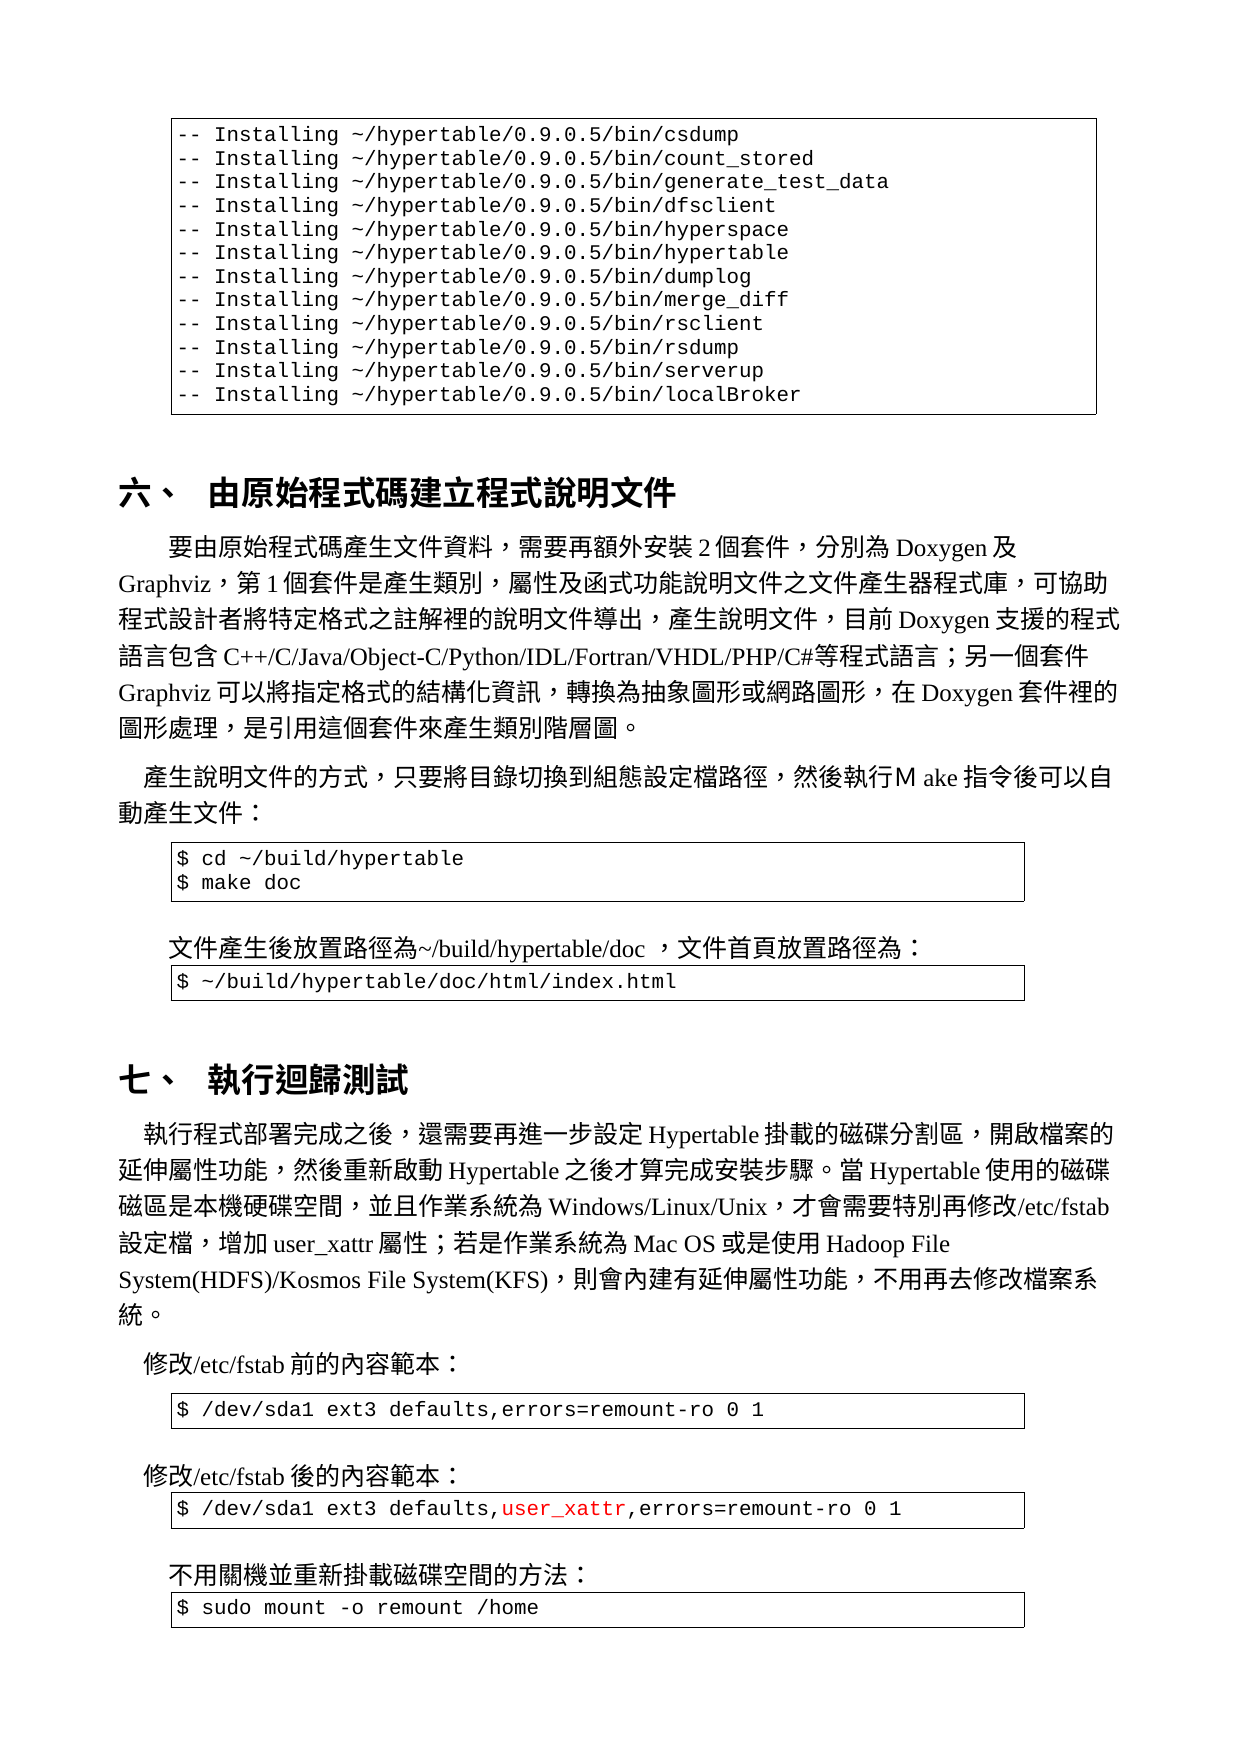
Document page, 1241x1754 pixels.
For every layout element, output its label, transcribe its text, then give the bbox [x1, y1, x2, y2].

text 執行程式部署完成之後，還需要再進一步設定Hypertable掛載的磁碟分割區，開啟檔案的延伸屬性功能，然後重新啟動Hypertable之後才算完成安裝步驟。當Hypertable使用的磁碟磁區是本機硬碟空間，並且作業系統為Windows/Linux/Unix，才會需要特別再修改/etc/fstab設定檔，增加user_xattr屬性；若是作業系統為Mac OS或是使用Hadoop File System(HDFS)/Kosmos File System(KFS)，則會內建有延伸屬性功能，不用再去修改檔案系統。 [118, 1114, 1122, 1332]
text 修改/etc/fstab前的內容範本： [118, 1344, 1122, 1381]
subtitle 由原始程式碼建立程式說明文件 [118, 466, 1122, 515]
text 修改/etc/fstab後的內容範本： [118, 1456, 1122, 1492]
table_header $ sudo mount -o remount /home [172, 1593, 1024, 1627]
text 文件產生後放置路徑為~/build/hypertable/doc ，文件首頁放置路徑為： [118, 929, 1122, 965]
table_header $ /dev/sda1 ext3 defaults,user_xattr,errors=remount-ro 0 1 [172, 1493, 1024, 1527]
table_header -- Installing ~/hypertable/0.9.0.5/bin/csdump -- Installing ~/hypertable/0.9.0.5/bin/count_stored -- Installing ~/hypertable/0.9.0.5/bin/generate_test_data -- Installing ~/hypertable/0.9.0.5/bin/dfsclient -- Installing ~/hypertable/0.9.0.5/bin/hyperspace -- Installing ~/hypertable/0.9.0.5/bin/hypertable -- Installing ~/hypertable/0.9.0.5/bin/dumplog -- Installing ~/hypertable/0.9.0.5/bin/merge_diff -- Installing ~/hypertable/0.9.0.5/bin/rsclient -- Installing ~/hypertable/0.9.0.5/bin/rsdump -- Installing ~/hypertable/0.9.0.5/bin/serverup -- Installing ~/hypertable/0.9.0.5/bin/localBroker [172, 119, 1096, 413]
table_header $ cd ~/build/hypertable $ make doc [172, 843, 1024, 901]
table_header $ ~/build/hypertable/doc/html/index.html [172, 966, 1024, 1000]
table_header $ /dev/sda1 ext3 defaults,errors=remount-ro 0 1 [172, 1394, 1024, 1428]
text 要由原始程式碼產生文件資料，需要再額外安裝2個套件，分別為Doxygen及Graphviz，第1個套件是產生類別，屬性及函式功能說明文件之文件產生器程式庫，可協助程式設計者將特定格式之註解裡的說明文件導出，產生說明文件，目前Doxygen支援的程式語言包含C++/C/Java/Object-C/Python/IDL/Fortran/VHDL/PHP/C#等程式語言；另一個套件Graphviz可以將指定格式的結構化資訊，轉換為抽象圖形或網路圖形，在Doxygen套件裡的圖形處理，是引用這個套件來產生類別階層圖。 [118, 527, 1122, 745]
text 產生說明文件的方式，只要將目錄切換到組態設定檔路徑，然後執行Ｍake指令後可以自動產生文件： [118, 757, 1122, 830]
text 不用關機並重新掛載磁碟空間的方法： [118, 1555, 1122, 1592]
subtitle 執行迴歸測試 [118, 1053, 1122, 1102]
